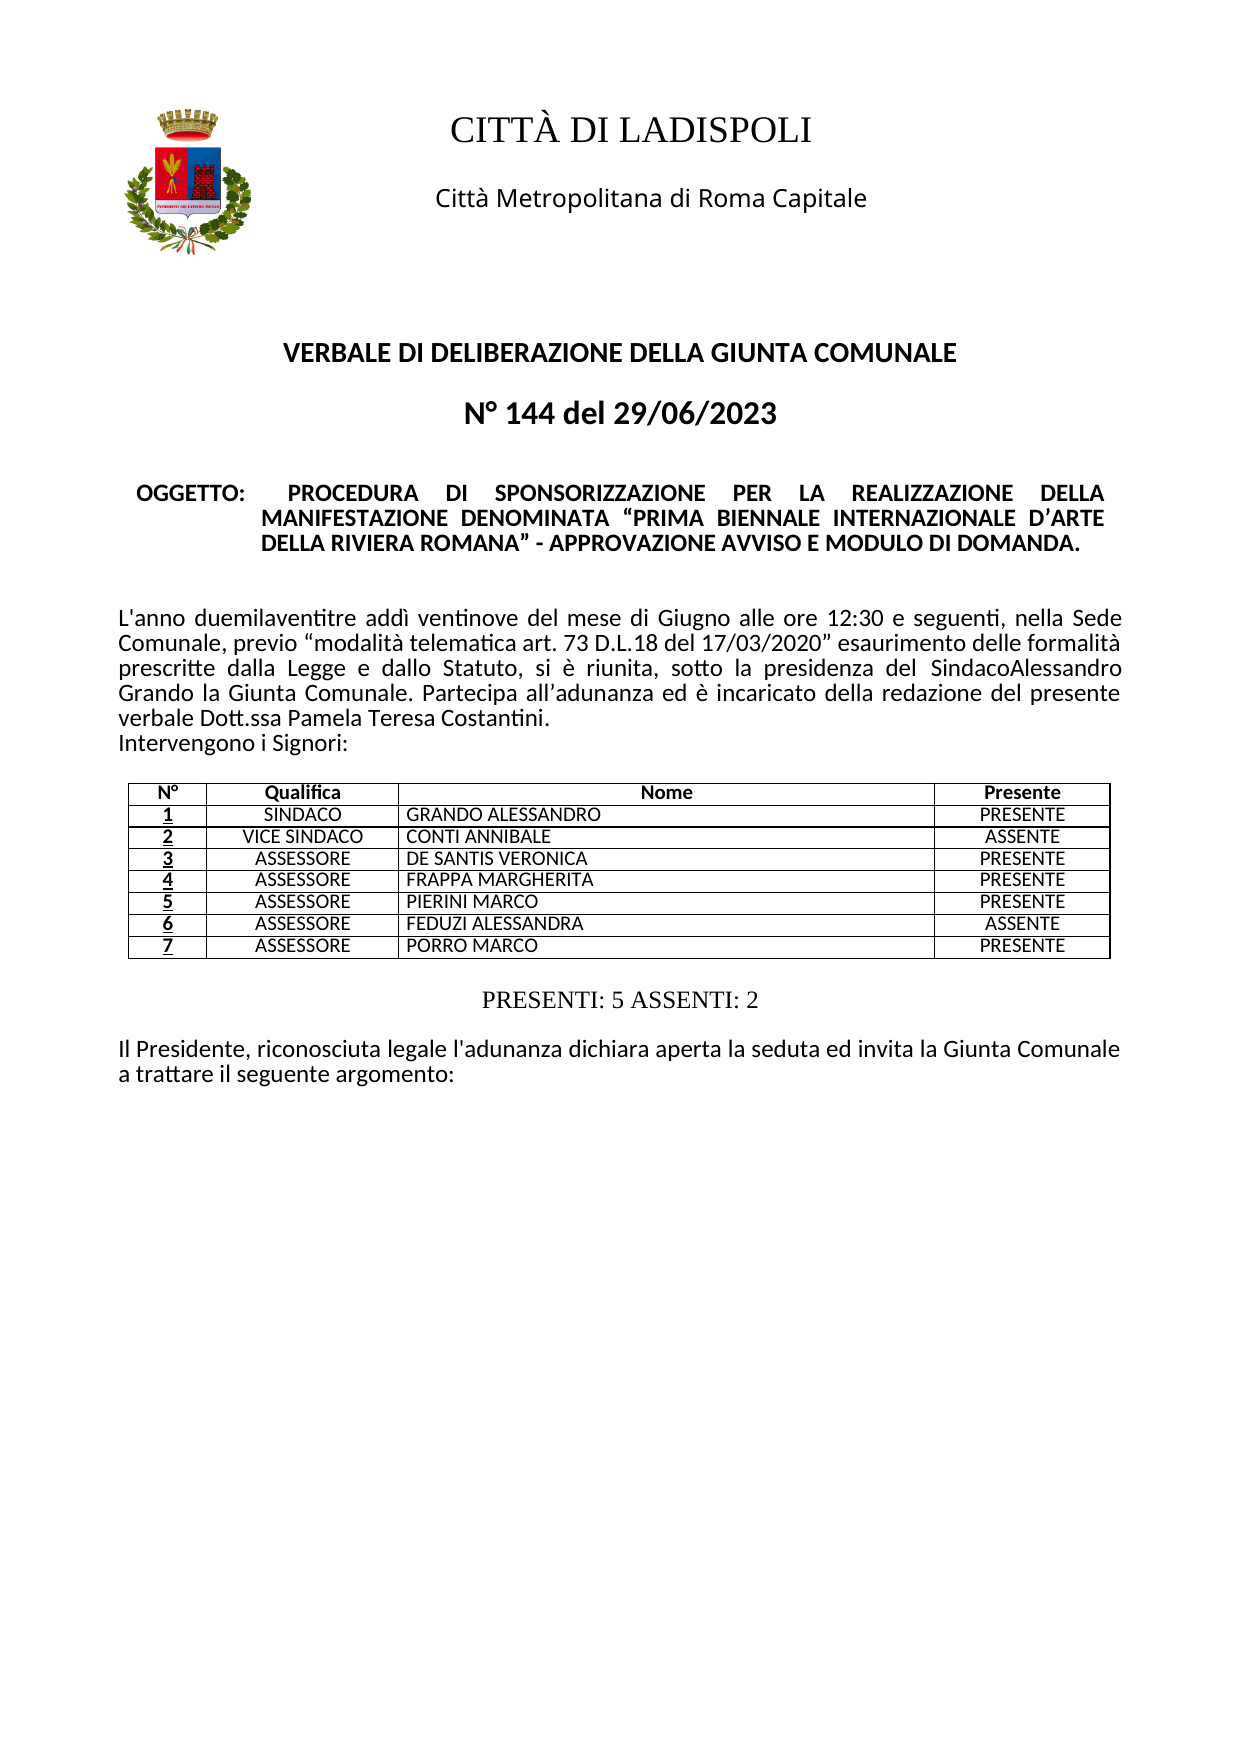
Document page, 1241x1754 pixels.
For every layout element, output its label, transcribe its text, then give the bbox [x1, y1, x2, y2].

table_header CITTÀ DI LADISPOLI Città Metropolitana di Roma Capitale [260, 104, 1123, 261]
table_cell 1 [129, 806, 206, 826]
table_cell PIERINI MARCO [399, 893, 934, 914]
table_cell 4 [129, 871, 206, 892]
table_cell PRESENTE [935, 937, 1109, 958]
table_cell PRESENTE [935, 849, 1109, 870]
subtitle VERBALE DI DELIBERAZIONE DELLA GIUNTA COMUNALE [118, 341, 1122, 370]
table_header OGGETTO: [129, 483, 253, 558]
table_cell ASSESSORE [207, 871, 398, 892]
table_header PROCEDURA DI SPONSORIZZAZIONE PER LA REALIZZAZIONE DELLA MANIFESTAZIONE DENOMINATA “PRIMA BIENNALE INTERNAZIONALE D’ARTE DELLA RIVIERA ROMANA” - APPROVAZIONE AVVISO E MODULO DI DOMANDA. [254, 483, 1113, 558]
text N° 144 del 29/06/2023 [118, 399, 1122, 433]
table_cell GRANDO ALESSANDRO [399, 806, 934, 826]
table_cell PRESENTE [935, 806, 1109, 826]
table_cell PRESENTE [935, 871, 1109, 892]
table_cell 3 [129, 849, 206, 870]
table_cell 7 [129, 937, 206, 958]
picture [123, 109, 252, 255]
table_cell PORRO MARCO [399, 937, 934, 958]
table_cell ASSESSORE [207, 849, 398, 870]
table_cell ASSESSORE [207, 937, 398, 958]
table_cell 2 [129, 828, 206, 848]
table_cell VICE SINDACO [207, 828, 398, 848]
text Intervengono i Signori: [118, 733, 1122, 758]
table_cell ASSENTE [935, 828, 1109, 848]
table_cell ASSESSORE [207, 915, 398, 936]
table_header Nome [399, 784, 934, 804]
table_cell 6 [129, 915, 206, 936]
table_cell PRESENTE [935, 893, 1109, 914]
text Il Presidente, riconosciuta legale l'adunanza dichiara aperta la seduta ed invita la Giunta Comunale a trattare il seguente argomento: [118, 1039, 1122, 1089]
table_header [118, 104, 260, 261]
table_cell 5 [129, 893, 206, 914]
text L'anno duemilaventitre addì ventinove del mese di Giugno alle ore 12:30 e seguenti, nella Sede Comunale, previo “modalità telematica art. 73 D.L.18 del 17/03/2020” esaurimento delle formalità prescritte dalla Legge e dallo Statuto, si è riunita, sotto la presidenza del SindacoAlessandro Grando la Giunta Comunale. Partecipa all’adunanza ed è incaricato della redazione del presente verbale Dott.ssa Pamela Teresa Costantini. [118, 608, 1122, 733]
table_cell DE SANTIS VERONICA [399, 849, 934, 870]
text PRESENTI: 5 ASSENTI: 2 [118, 986, 1122, 1014]
table_cell FRAPPA MARGHERITA [399, 871, 934, 892]
table_cell ASSENTE [935, 915, 1109, 936]
table_header Presente [935, 784, 1109, 804]
table_cell SINDACO [207, 806, 398, 826]
table_cell CONTI ANNIBALE [399, 828, 934, 848]
table_header N° [129, 784, 206, 804]
table_header Qualifica [207, 784, 398, 804]
table_cell ASSESSORE [207, 893, 398, 914]
table_cell FEDUZI ALESSANDRA [399, 915, 934, 936]
